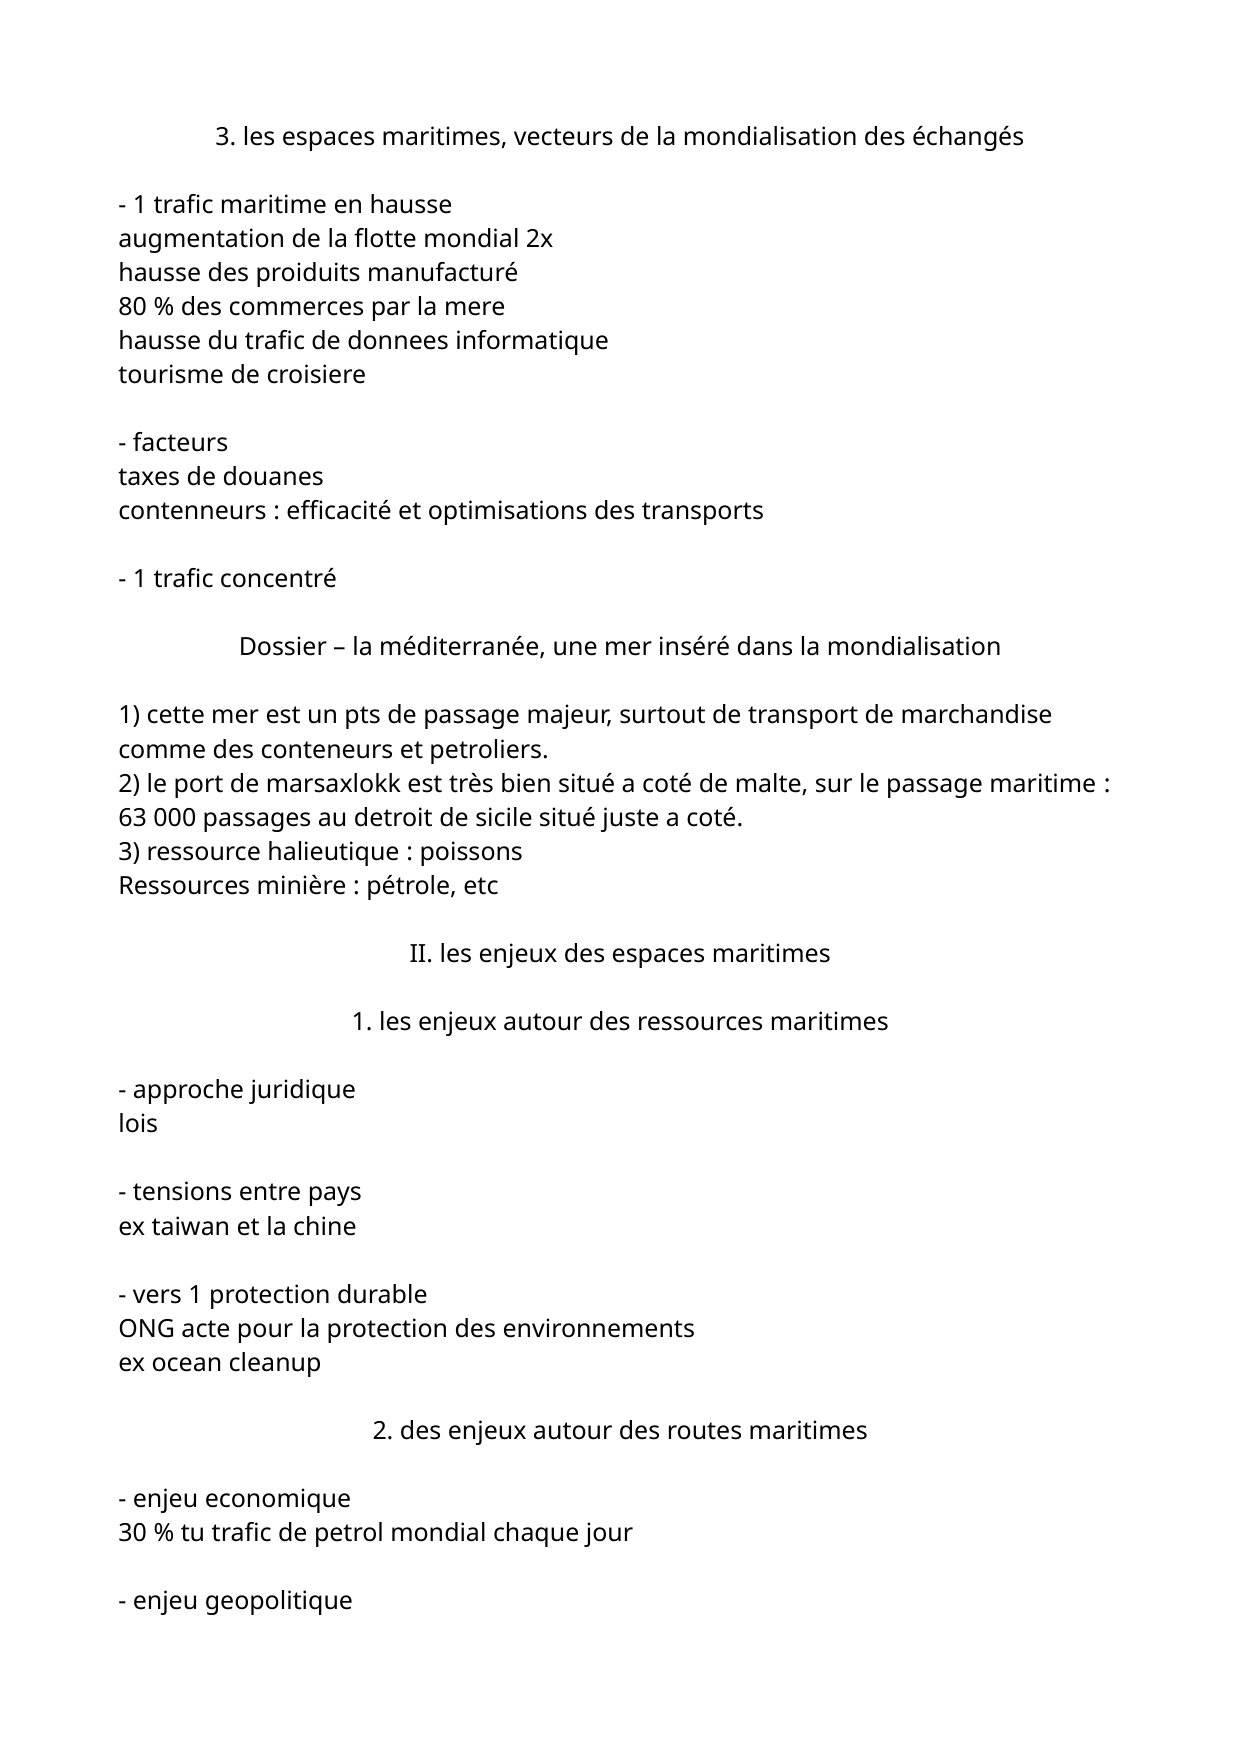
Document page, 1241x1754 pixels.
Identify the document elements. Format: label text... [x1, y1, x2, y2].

text 80 % des commerces par la mere [118, 288, 1122, 322]
text - facteurs [118, 425, 1122, 459]
text - enjeu economique [118, 1481, 1122, 1515]
text Dossier – la méditerranée, une mer inséré dans la mondialisation [118, 629, 1122, 663]
text 1. les enjeux autour des ressources maritimes [118, 1004, 1122, 1038]
text taxes de douanes [118, 459, 1122, 493]
text ONG acte pour la protection des environnements [118, 1310, 1122, 1344]
text contenneurs : efficacité et optimisations des transports [118, 493, 1122, 527]
text - approche juridique [118, 1072, 1122, 1106]
text augmentation de la flotte mondial 2x [118, 220, 1122, 254]
text 1) cette mer est un pts de passage majeur, surtout de transport de marchandise comme des conteneurs et petroliers. [118, 697, 1122, 765]
text 30 % tu trafic de petrol mondial chaque jour [118, 1515, 1122, 1549]
text tourisme de croisiere [118, 357, 1122, 391]
text - 1 trafic concentré [118, 561, 1122, 595]
text 2) le port de marsaxlokk est très bien situé a coté de malte, sur le passage maritime : 63 000 passages au detroit de sicile situé juste a coté. [118, 765, 1122, 833]
text ex ocean cleanup [118, 1344, 1122, 1378]
text lois [118, 1106, 1122, 1140]
text 3) ressource halieutique : poissons [118, 833, 1122, 867]
text ex taiwan et la chine [118, 1208, 1122, 1242]
text Ressources minière : pétrole, etc [118, 867, 1122, 902]
text hausse des proiduits manufacturé [118, 254, 1122, 288]
text - vers 1 protection durable [118, 1276, 1122, 1310]
text hausse du trafic de donnees informatique [118, 322, 1122, 357]
text II. les enjeux des espaces maritimes [118, 936, 1122, 970]
text 2. des enjeux autour des routes maritimes [118, 1412, 1122, 1447]
text - tensions entre pays [118, 1174, 1122, 1208]
text 3. les espaces maritimes, vecteurs de la mondialisation des échangés [118, 118, 1122, 152]
text - 1 trafic maritime en hausse [118, 186, 1122, 220]
text - enjeu geopolitique [118, 1583, 1122, 1617]
